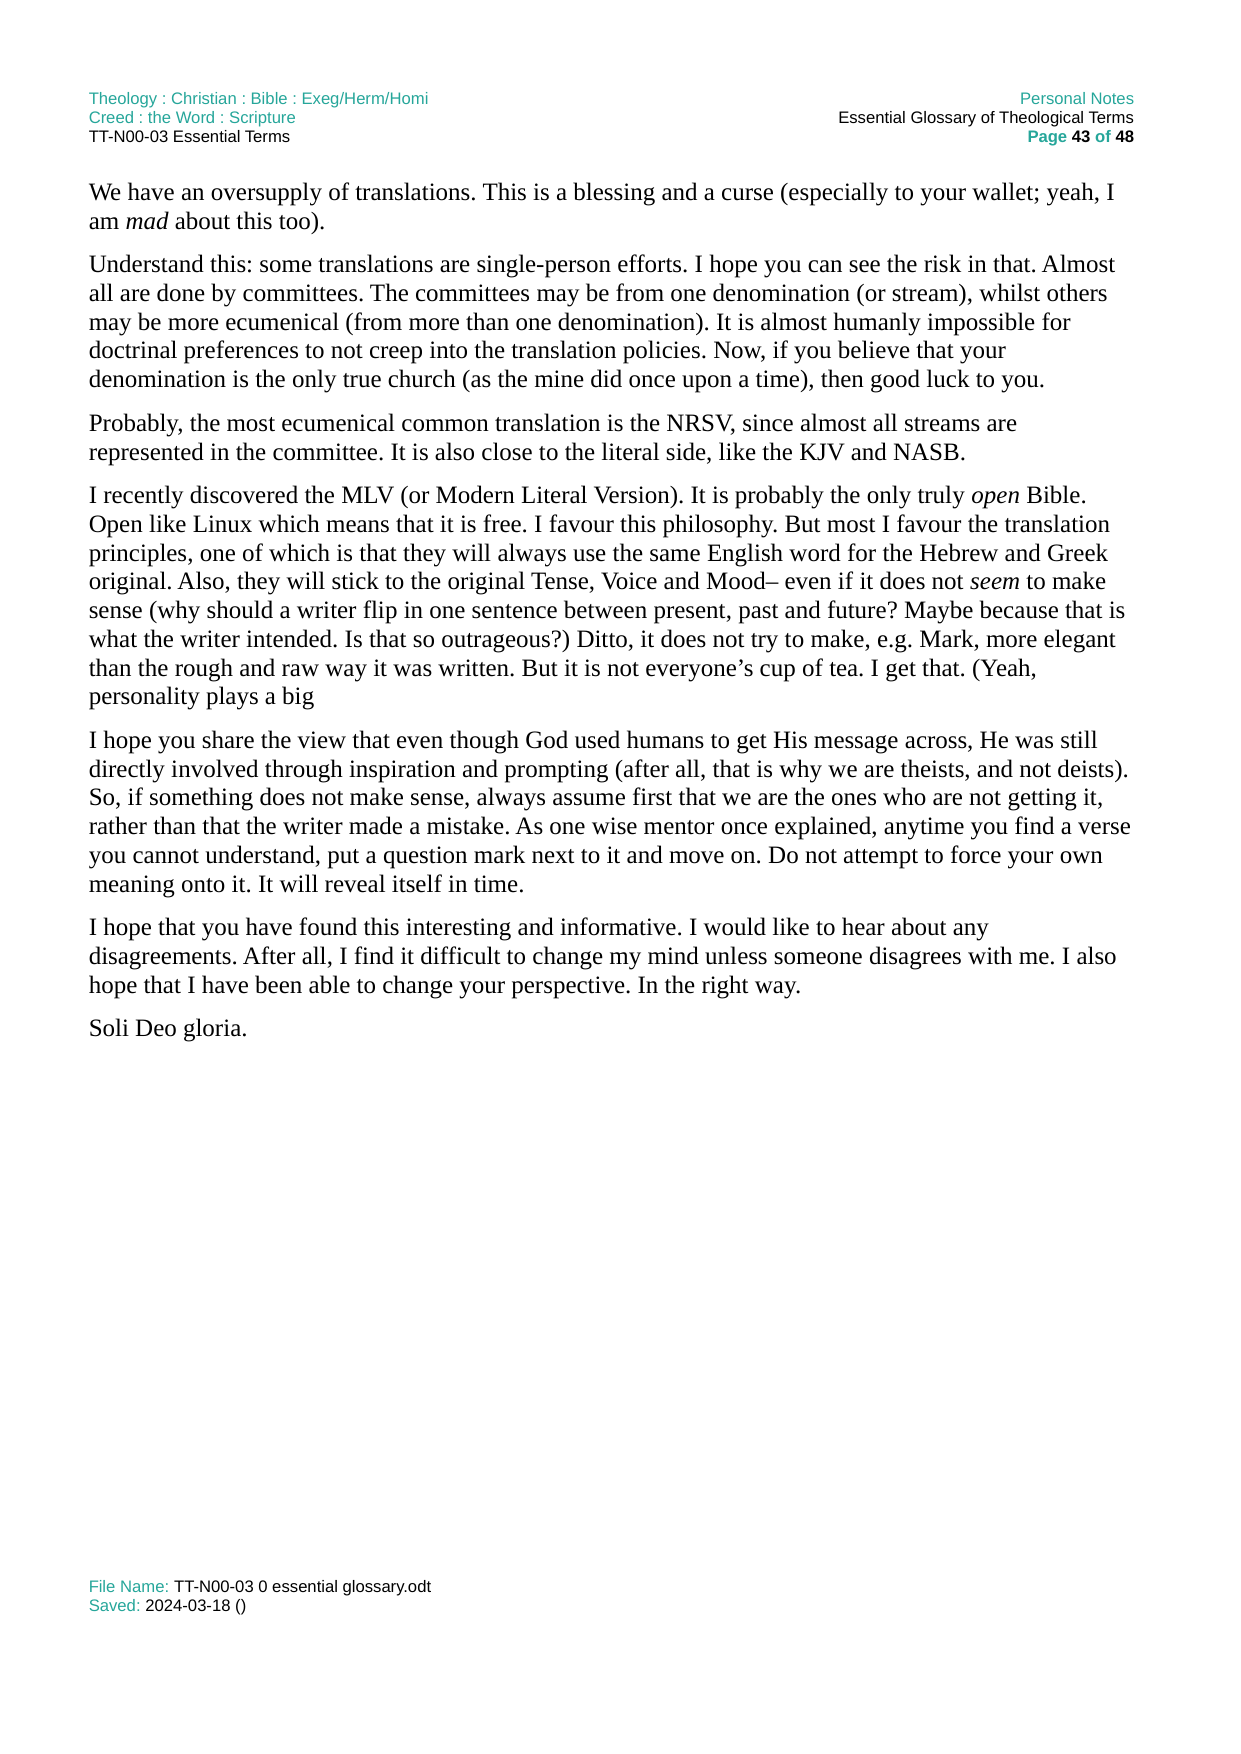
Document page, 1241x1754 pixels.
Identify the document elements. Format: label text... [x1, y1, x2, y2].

text We have an oversupply of translations. This is a blessing and a curse (especially to your wallet; yeah, I am mad about this too). [88, 177, 1137, 234]
text Soli Deo gloria. [88, 1013, 1137, 1042]
text Probably, the most ecumenical common translation is the NRSV, since almost all streams are represented in the committee. It is also close to the literal side, like the KJV and NASB. [88, 408, 1137, 465]
text I hope you share the view that even though God used humans to get His message across, He was still directly involved through inspiration and prompting (after all, that is why we are theists, and not deists). So, if something does not make sense, always assume first that we are the ones who are not getting it, rather than that the writer made a mistake. As one wise mentor once explained, anytime you find a verse you cannot understand, put a question mark next to it and move on. Do not attempt to force your own meaning onto it. It will reveal itself in time. [88, 725, 1137, 897]
text I hope that you have found this interesting and informative. I would like to hear about any disagreements. After all, I find it difficult to change my mind unless someone disagrees with me. I also hope that I have been able to change your perspective. In the right way. [88, 912, 1137, 998]
text I recently discovered the MLV (or Modern Literal Version). It is probably the only truly open Bible. Open like Linux which means that it is free. I favour this philosophy. But most I favour the translation principles, one of which is that they will always use the same English word for the Hebrew and Greek original. Also, they will stick to the original Tense, Voice and Mood– even if it does not seem to make sense (why should a writer flip in one sentence between present, past and future? Maybe because that is what the writer intended. Is that so outrageous?) Ditto, it does not try to make, e.g. Mark, more elegant than the rough and raw way it was written. But it is not everyone’s cup of tea. I get that. (Yeah, personality plays a big [88, 480, 1137, 710]
text Understand this: some translations are single-person efforts. I hope you can see the risk in that. Almost all are done by committees. The committees may be from one denomination (or stream), whilst others may be more ecumenical (from more than one denomination). It is almost humanly impossible for doctrinal preferences to not creep into the translation policies. Now, if you believe that your denomination is the only true church (as the mine did once upon a time), then good luck to you. [88, 249, 1137, 393]
